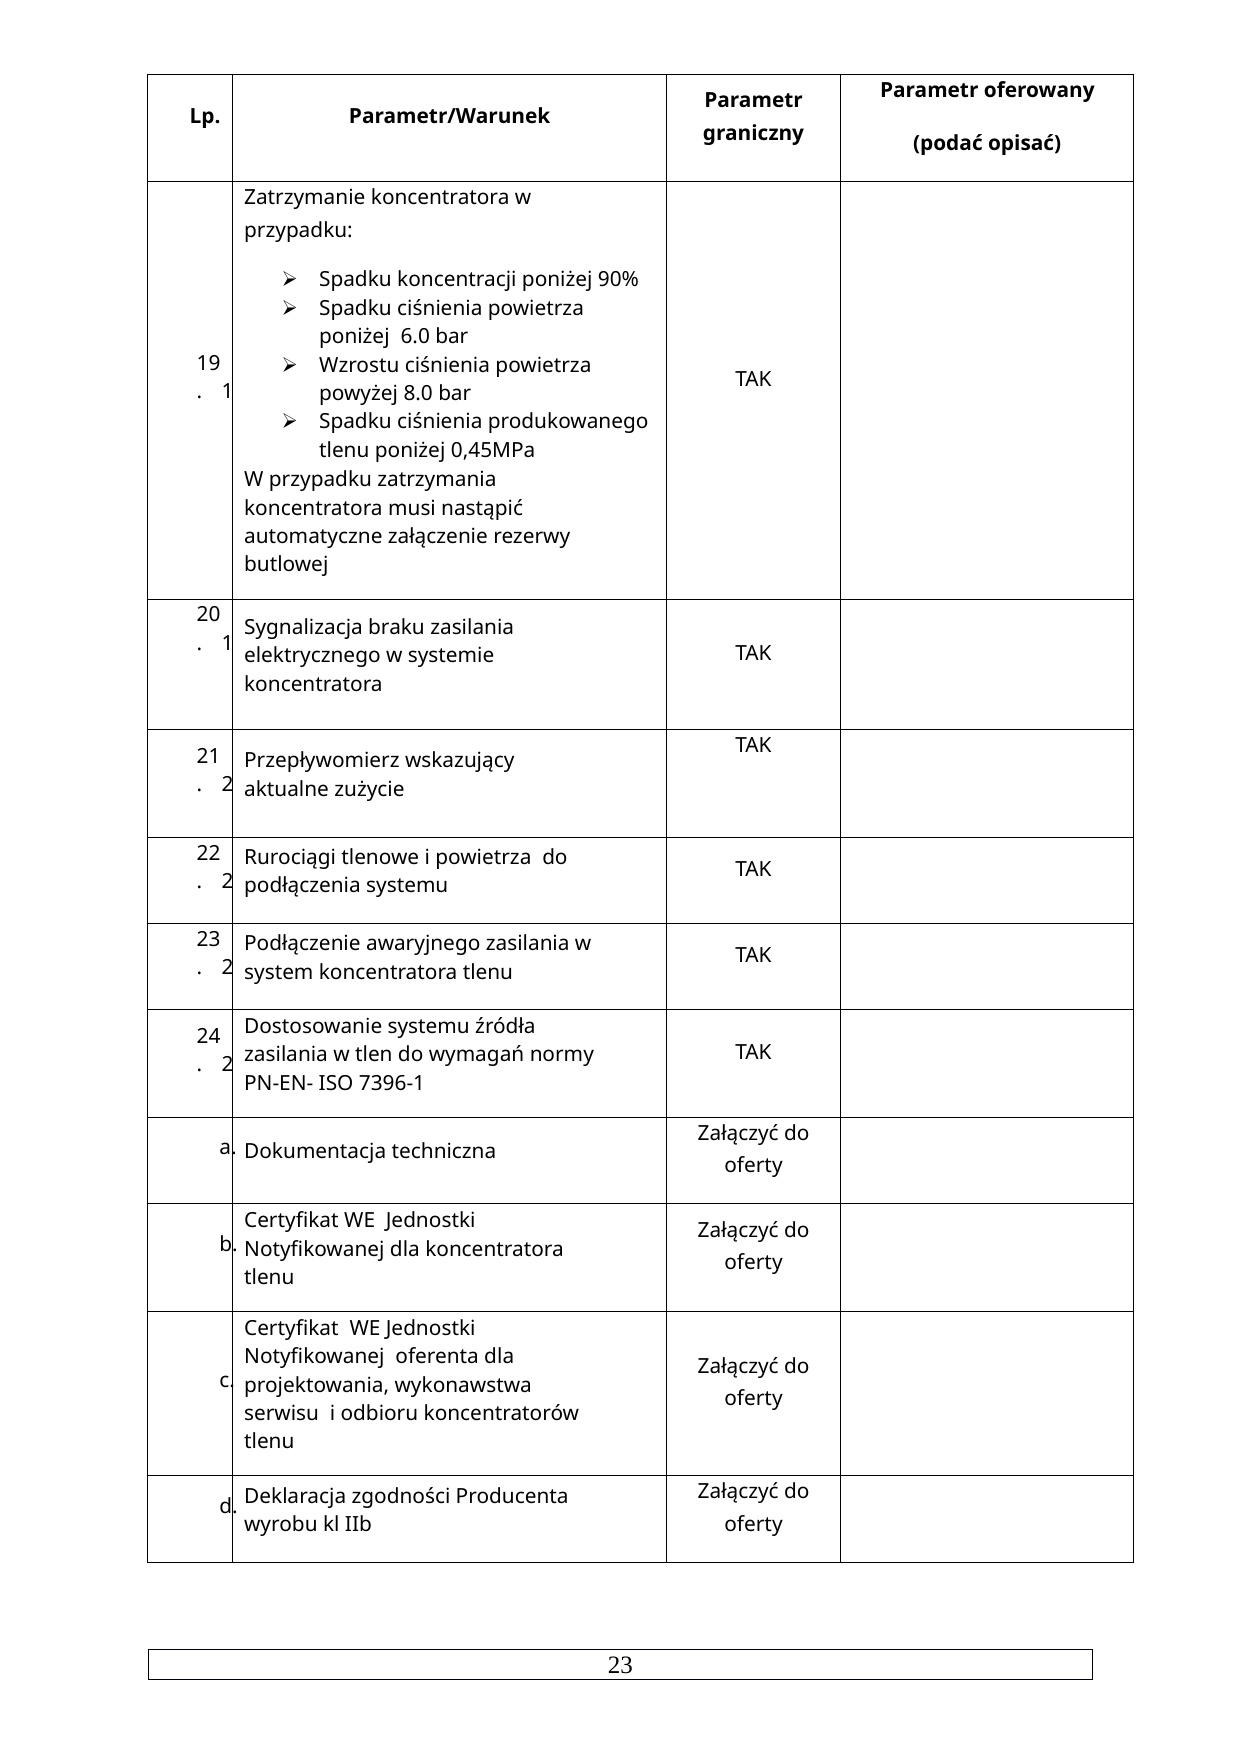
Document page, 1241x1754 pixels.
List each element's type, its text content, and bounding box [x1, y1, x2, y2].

table_cell Sygnalizacja braku zasilania elektrycznego w systemie koncentratora [233, 600, 666, 729]
table_header Parametr oferowany (podać opisać) [841, 75, 1133, 181]
table_cell [841, 1204, 1133, 1311]
table_cell [841, 924, 1133, 1009]
table_cell [841, 1010, 1133, 1117]
table_cell TAK [667, 600, 840, 729]
table_cell 18 [148, 182, 232, 598]
table_cell TAK [667, 924, 840, 1009]
table_cell 22 [148, 838, 232, 923]
table_header Parametr graniczny [667, 75, 840, 181]
table_cell Załączyć do oferty [667, 1204, 840, 1311]
table_cell 25 [148, 1118, 232, 1203]
table_cell [841, 182, 1133, 598]
table_cell Przepływomierz wskazujący aktualne zużycie [233, 730, 666, 837]
table_cell Załączyć do oferty [667, 1476, 840, 1562]
table_cell 21 [148, 730, 232, 837]
table_cell 19 [148, 600, 232, 729]
table_cell Deklaracja zgodności Producenta wyrobu kl IIb [233, 1476, 666, 1562]
table_cell Dokumentacja techniczna [233, 1118, 666, 1203]
table_cell [841, 600, 1133, 729]
table_cell TAK [667, 730, 840, 837]
table_cell Zatrzymanie koncentratora w przypadku: Spadku koncentracji poniżej 90% Spadku ciśnienia powietrza poniżej 6.0 bar Wzrostu ciśnienia powietrza powyżej 8.0 bar Spadku ciśnienia produkowanego tlenu poniżej 0,45MPa W przypadku zatrzymania koncentratora musi nastąpić automatyczne załączenie rezerwy butlowej [233, 182, 666, 598]
table_header Lp. [148, 75, 232, 181]
table_cell [841, 1312, 1133, 1475]
table_cell TAK [667, 1010, 840, 1117]
table_header Parametr/Warunek [233, 75, 666, 181]
table_cell 24 [148, 1010, 232, 1117]
table_cell Dostosowanie systemu źródła zasilania w tlen do wymagań normy PN-EN- ISO 7396-1 [233, 1010, 666, 1117]
table_cell TAK [667, 838, 840, 923]
table_cell Załączyć do oferty [667, 1312, 840, 1475]
table_cell [841, 838, 1133, 923]
table_cell Podłączenie awaryjnego zasilania w system koncentratora tlenu [233, 924, 666, 1009]
table_cell Certyfikat WE Jednostki Notyfikowanej oferenta dla projektowania, wykonawstwa serwisu i odbioru koncentratorów tlenu [233, 1312, 666, 1475]
table_cell [841, 730, 1133, 837]
table_cell TAK [667, 182, 840, 598]
table_cell 28 [148, 1204, 232, 1311]
table_cell 23 [148, 924, 232, 1009]
table_cell [841, 1476, 1133, 1562]
table_cell Rurociągi tlenowe i powietrza do podłączenia systemu [233, 838, 666, 923]
table_cell 29 [148, 1312, 232, 1475]
table_cell 30 [148, 1476, 232, 1562]
table_cell Certyfikat WE Jednostki Notyfikowanej dla koncentratora tlenu [233, 1204, 666, 1311]
table_cell Załączyć do oferty [667, 1118, 840, 1203]
table_cell [841, 1118, 1133, 1203]
